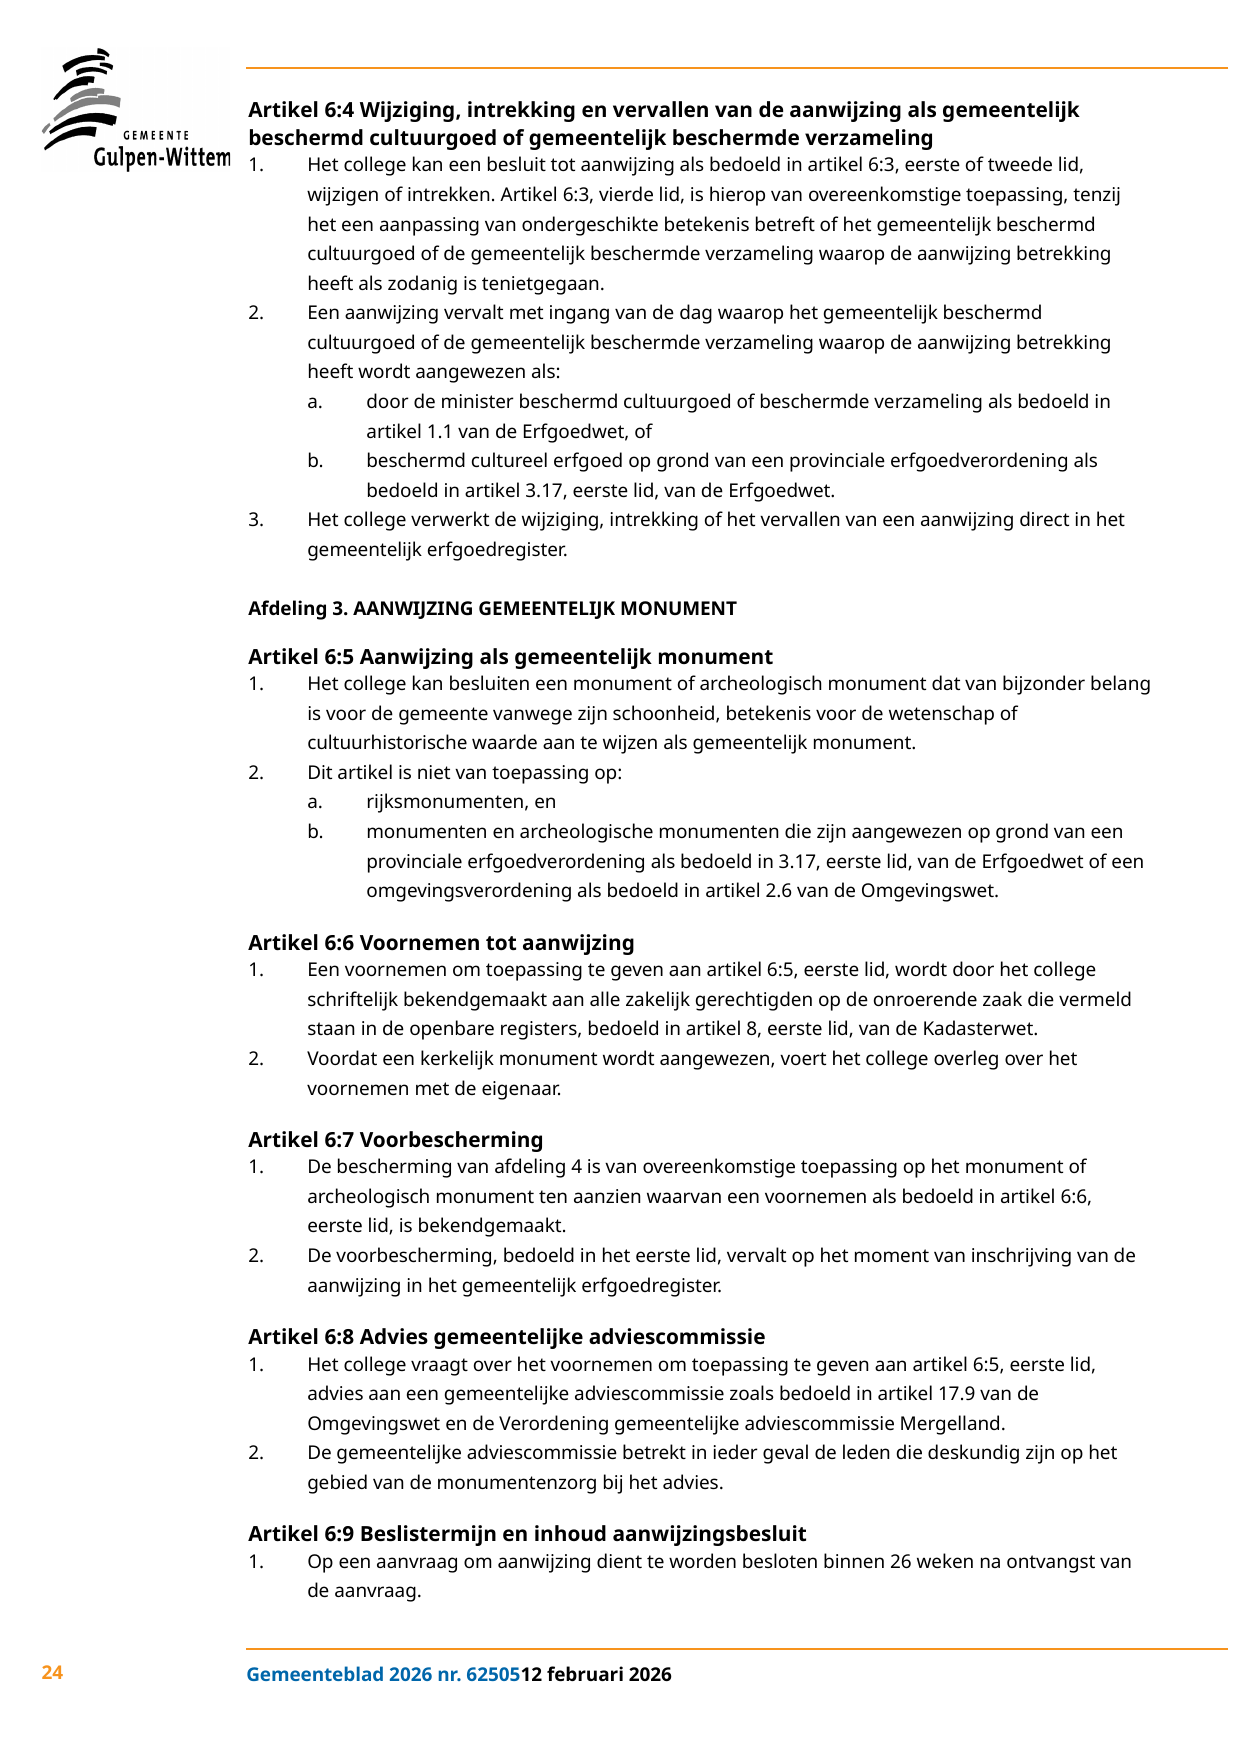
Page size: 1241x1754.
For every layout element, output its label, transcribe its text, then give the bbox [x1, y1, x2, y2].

list door de minister beschermd cultuurgoed of beschermde verzameling als bedoeld in artikel 1.1 van de Erfgoedwet, of [307, 388, 1152, 444]
text Artikel 6:6 Voornemen tot aanwijzing [248, 928, 1152, 956]
list De voorbescherming, bedoeld in het eerste lid, vervalt op het moment van inschrijving van de aanwijzing in het gemeentelijk erfgoedregister. [248, 1242, 1152, 1298]
list monumenten en archeologische monumenten die zijn aangewezen op grond van een provinciale erfgoedverordening als bedoeld in 3.17, eerste lid, van de Erfgoedwet of een omgevingsverordening als bedoeld in artikel 2.6 van de Omgevingswet. [307, 818, 1152, 903]
list Een voornemen om toepassing te geven aan artikel 6:5, eerste lid, wordt door het college schriftelijk bekendgemaakt aan alle zakelijk gerechtigden op de onroerende zaak die vermeld staan in de openbare registers, bedoeld in artikel 8, eerste lid, van de Kadasterwet. [248, 956, 1152, 1041]
list Het college kan een besluit tot aanwijzing als bedoeld in artikel 6:3, eerste of tweede lid, wijzigen of intrekken. Artikel 6:3, vierde lid, is hierop van overeenkomstige toepassing, tenzij het een aanpassing van ondergeschikte betekenis betreft of het gemeentelijk beschermd cultuurgoed of de gemeentelijk beschermde verzameling waarop de aanwijzing betrekking heeft als zodanig is tenietgegaan. [248, 152, 1152, 296]
list Op een aanvraag om aanwijzing dient te worden besloten binnen 26 weken na ontvangst van de aanvraag. [248, 1548, 1152, 1603]
text Artikel 6:4 Wijziging, intrekking en vervallen van de aanwijzing als gemeentelijk beschermd cultuurgoed of gemeentelijk beschermde verzameling [248, 95, 1152, 152]
text Artikel 6:8 Advies gemeentelijke adviescommissie [248, 1322, 1152, 1351]
list Voordat een kerkelijk monument wordt aangewezen, voert het college overleg over het voornemen met de eigenaar. [248, 1045, 1152, 1100]
text Artikel 6:7 Voorbescherming [248, 1125, 1152, 1153]
list Het college verwerkt de wijziging, intrekking of het vervallen van een aanwijzing direct in het gemeentelijk erfgoedregister. [248, 507, 1152, 562]
list De gemeentelijke adviescommissie betrekt in ieder geval de leden die deskundig zijn op het gebied van de monumentenzorg bij het advies. [248, 1439, 1152, 1495]
list beschermd cultureel erfgoed op grond van een provinciale erfgoedverordening als bedoeld in artikel 3.17, eerste lid, van de Erfgoedwet. [307, 447, 1152, 503]
list Het college vraagt over het voornemen om toepassing te geven aan artikel 6:5, eerste lid, advies aan een gemeentelijke adviescommissie zoals bedoeld in artikel 17.9 van de Omgevingswet en de Verordening gemeentelijke adviescommissie Mergelland. [248, 1351, 1152, 1436]
picture [41, 47, 231, 172]
list rijksmonumenten, en [307, 789, 1152, 814]
text Artikel 6:5 Aanwijzing als gemeentelijk monument [248, 642, 1152, 670]
list Het college kan besluiten een monument of archeologisch monument dat van bijzonder belang is voor de gemeente vanwege zijn schoonheid, betekenis voor de wetenschap of cultuurhistorische waarde aan te wijzen als gemeentelijk monument. [248, 670, 1152, 755]
text Afdeling 3. AANWIJZING GEMEENTELIJK MONUMENT [248, 595, 1152, 621]
list Een aanwijzing vervalt met ingang van de dag waarop het gemeentelijk beschermd cultuurgoed of de gemeentelijk beschermde verzameling waarop de aanwijzing betrekking heeft wordt aangewezen als: [248, 299, 1152, 384]
text Artikel 6:9 Beslistermijn en inhoud aanwijzingsbesluit [248, 1519, 1152, 1548]
list De bescherming van afdeling 4 is van overeenkomstige toepassing op het monument of archeologisch monument ten aanzien waarvan een voornemen als bedoeld in artikel 6:6, eerste lid, is bekendgemaakt. [248, 1153, 1152, 1238]
list Dit artikel is niet van toepassing op: [248, 759, 1152, 785]
